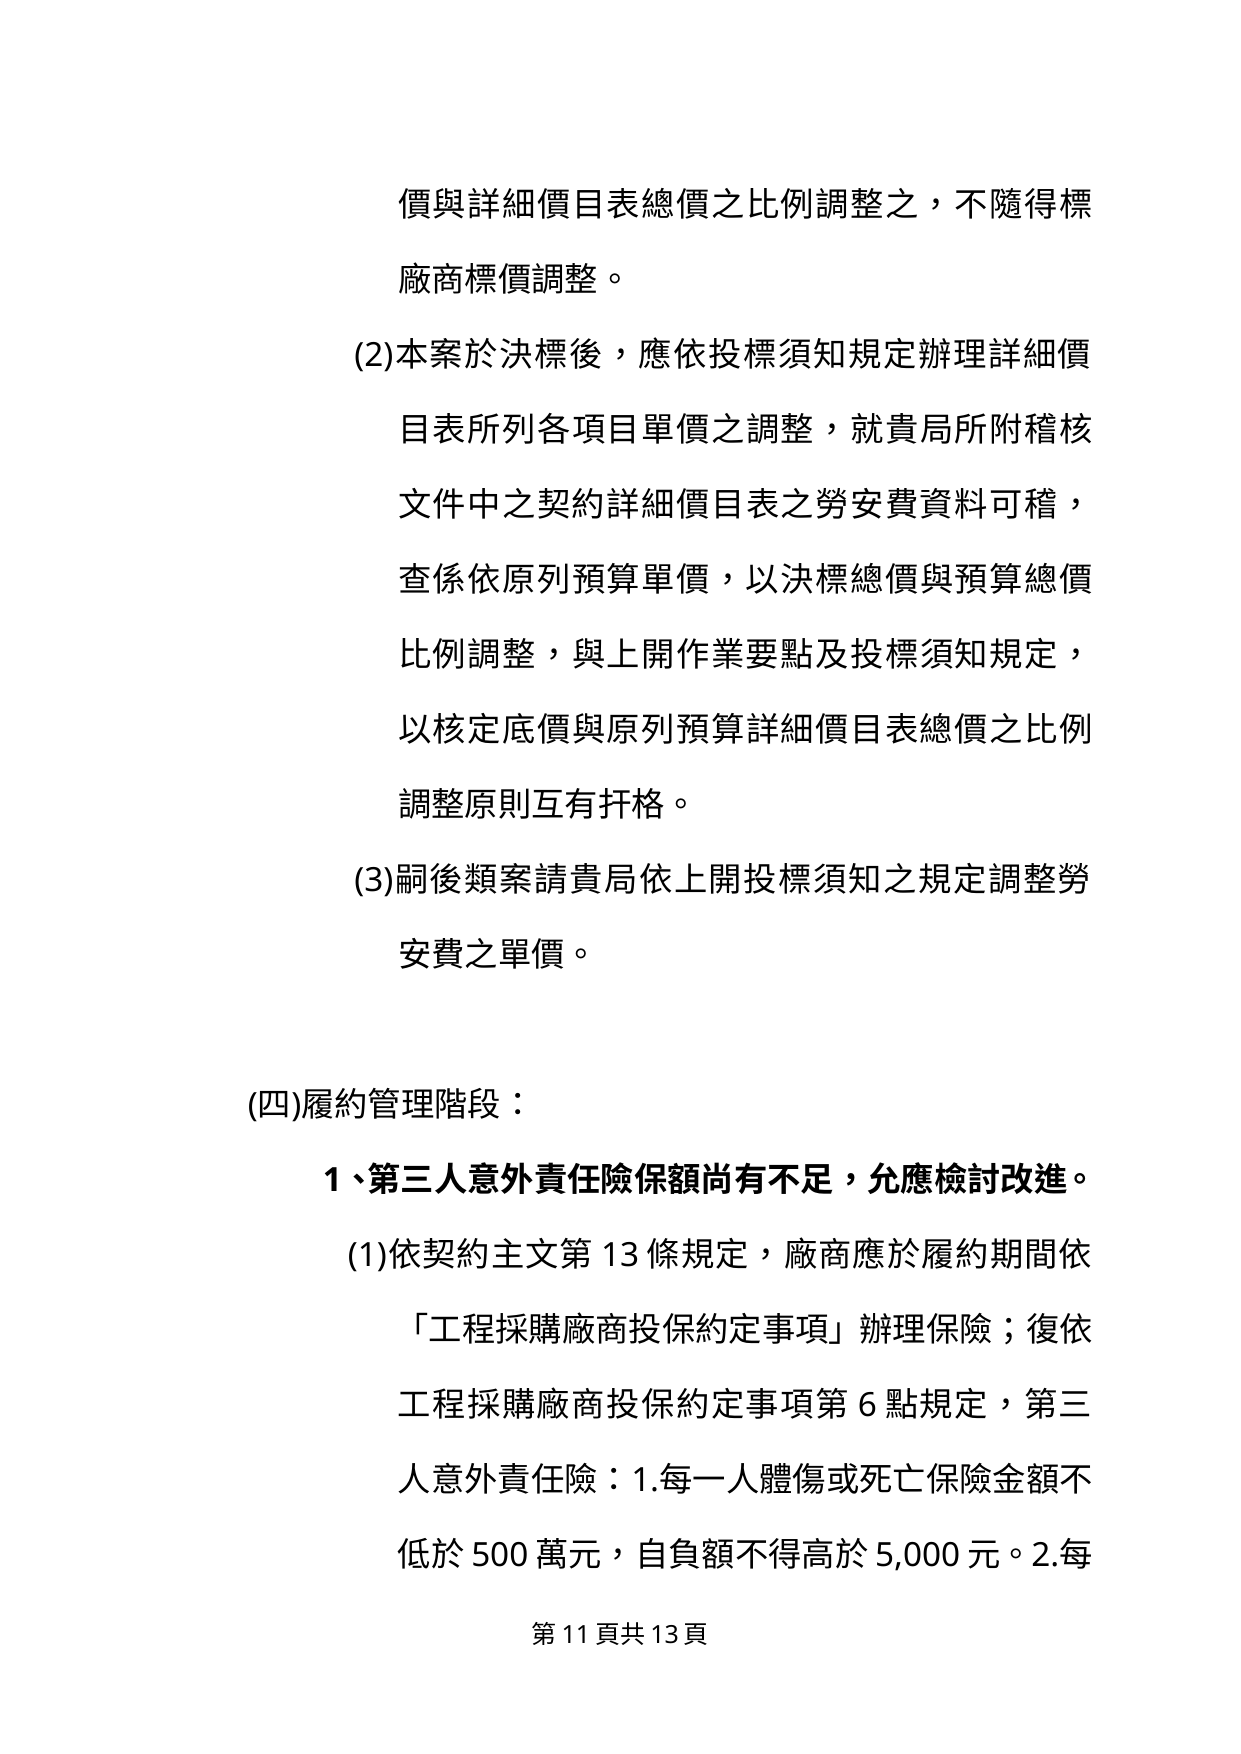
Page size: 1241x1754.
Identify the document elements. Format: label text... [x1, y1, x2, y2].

text (四)履約管理階段： [248, 1064, 1092, 1139]
text (2)本案於決標後，應依投標須知規定辦理詳細價目表所列各項目單價之調整，就貴局所附稽核文件中之契約詳細價目表之勞安費資料可稽，查係依原列預算單價，以決標總價與預算總價比例調整，與上開作業要點及投標須知規定，以核定底價與原列預算詳細價目表總價之比例調整原則互有扞格。 [354, 314, 1092, 839]
text 1、第三人意外責任險保額尚有不足，允應檢討改進。 [323, 1139, 1092, 1214]
text (1)依契約主文第13條規定，廠商應於履約期間依「工程採購廠商投保約定事項」辦理保險；復依工程採購廠商投保約定事項第6點規定，第三人意外責任險：1.每一人體傷或死亡保險金額不低於500萬元，自負額不得高於5,000元。2.每一事故體傷或死亡保險金額不低於2,000萬元，自負額不得高於5,000元。3.每一事故財物損害保險金額不低於1,000萬元，自負額不得高於1,000萬元。4.保險期間內最高賠償限額不低於5,000萬元。 [348, 1214, 1092, 1589]
text (3)嗣後類案請貴局依上開投標須知之規定調整勞安費之單價。 [354, 839, 1092, 989]
text 價與詳細價目表總價之比例調整之，不隨得標廠商標價調整。 [354, 164, 1092, 314]
